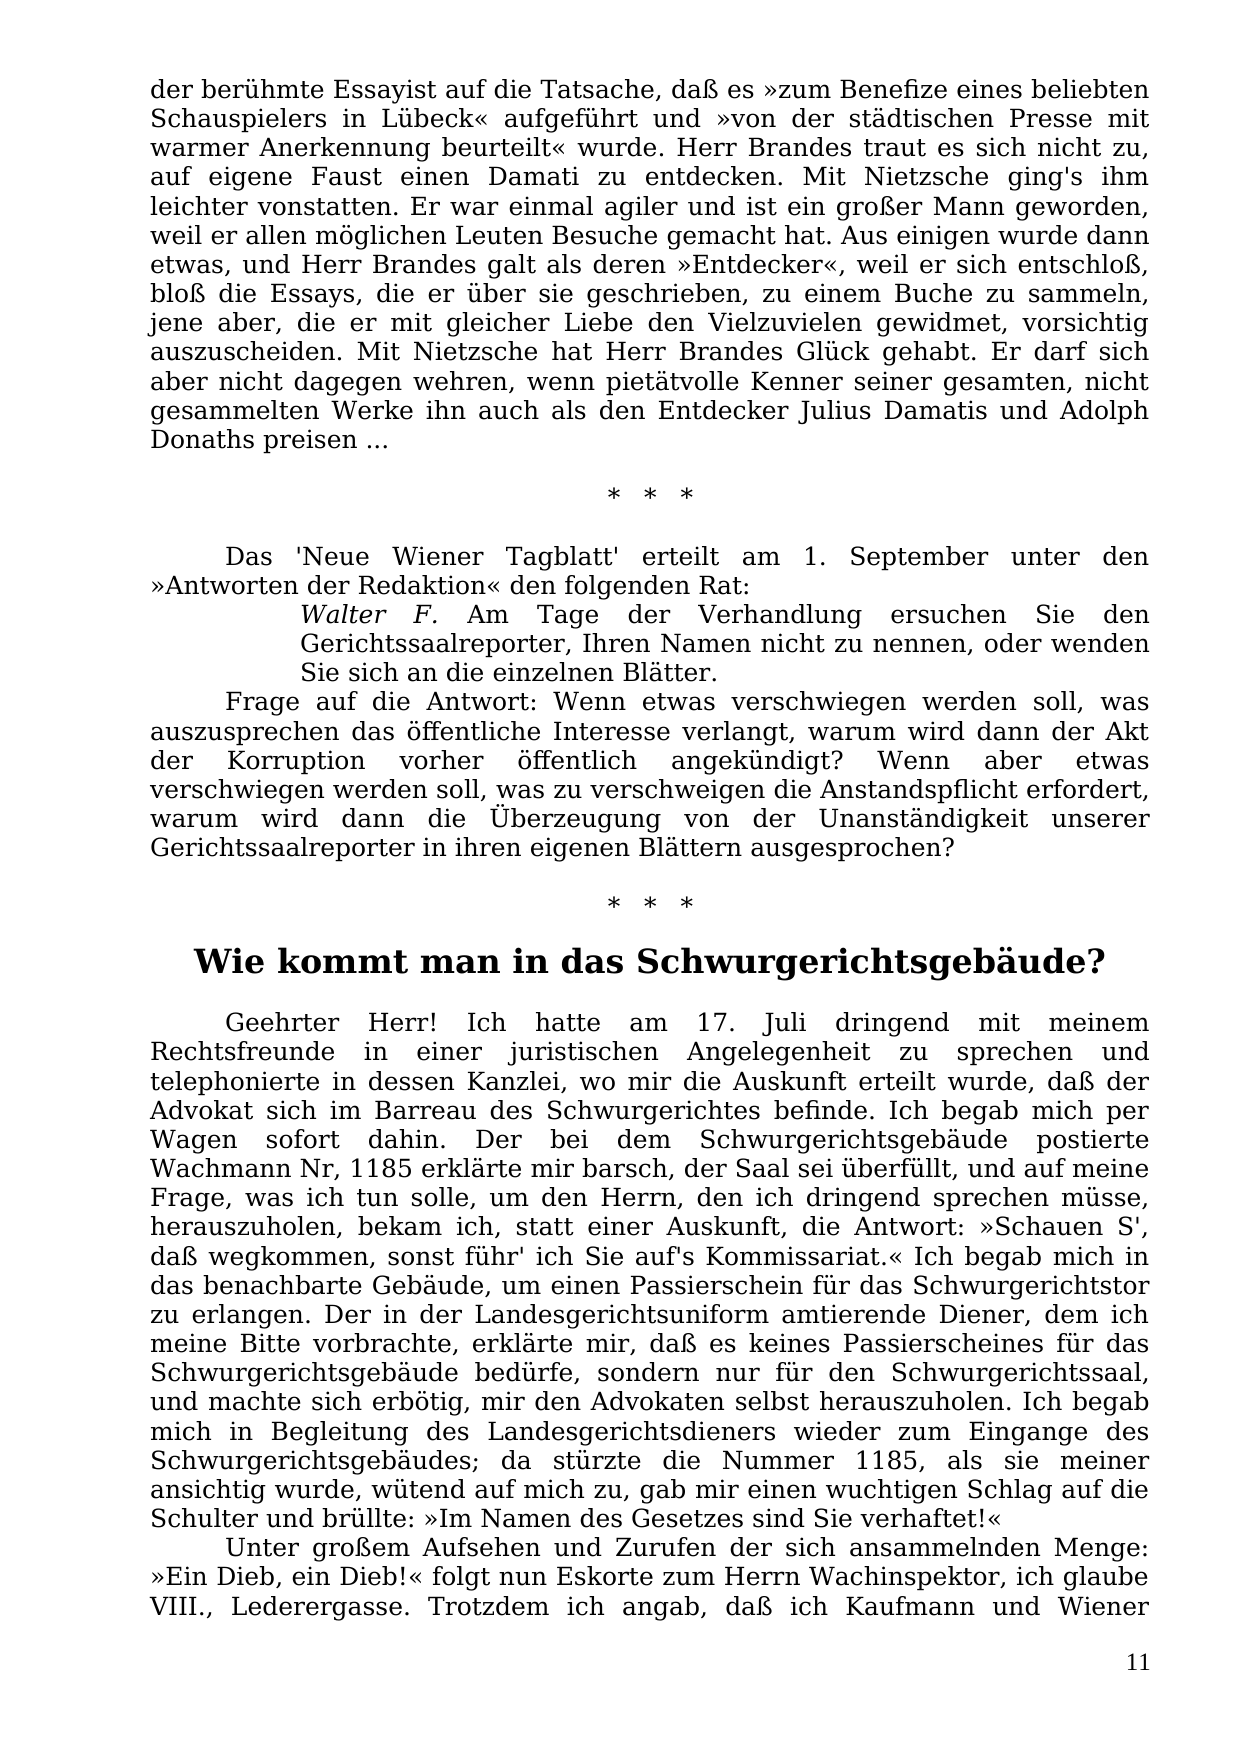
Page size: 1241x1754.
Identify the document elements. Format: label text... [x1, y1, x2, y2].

text Wie kommt man in das Schwurgerichtsgebäude? [150, 921, 1151, 981]
text Das 'Neue Wiener Tagblatt' erteilt am 1. September unter den »Antworten der Redaktion« den folgenden Rat: [150, 542, 1151, 600]
text Geehrter Herr! Ich hatte am 17. Juli dringend mit meinem Rechtsfreunde in einer juristischen Angelegenheit zu sprechen und telephonierte in dessen Kanzlei, wo mir die Auskunft erteilt wurde, daß der Advokat sich im Barreau des Schwurgerichtes befinde. Ich begab mich per Wagen sofort dahin. Der bei dem Schwurgerichtsgebäude postierte Wachmann Nr, 1185 erklärte mir barsch, der Saal sei überfüllt, und auf meine Frage, was ich tun solle, um den Herrn, den ich dringend sprechen müsse, herauszuholen, bekam ich, statt einer Auskunft, die Antwort: »Schauen S', daß wegkommen, sonst führ' ich Sie auf's Kommissariat.« Ich begab mich in das benachbarte Gebäude, um einen Passierschein für das Schwurgerichtstor zu erlangen. Der in der Landesgerichtsuniform amtierende Diener, dem ich meine Bitte vorbrachte, erklärte mir, daß es keines Passierscheines für das Schwurgerichtsgebäude bedürfe, sondern nur für den Schwurgerichtssaal, und machte sich erbötig, mir den Advokaten selbst herauszuholen. Ich begab mich in Begleitung des Landesgerichtsdieners wieder zum Eingange des Schwurgerichtsgebäudes; da stürzte die Nummer 1185, als sie meiner ansichtig wurde, wütend auf mich zu, gab mir einen wuchtigen Schlag auf die Schulter und brüllte: »Im Namen des Gesetzes sind Sie verhaftet!« [150, 981, 1151, 1533]
text Walter F. Am Tage der Verhandlung ersuchen Sie den Gerichtssaalreporter, Ihren Namen nicht zu nennen, oder wenden Sie sich an die einzelnen Blätter. [300, 600, 1151, 687]
text Frage auf die Antwort: Wenn etwas verschwiegen werden soll, was auszusprechen das öffentliche Interesse verlangt, warum wird dann der Akt der Korruption vorher öffentlich angekündigt? Wenn aber etwas verschwiegen werden soll, was zu verschweigen die Anstandspflicht erfordert, warum wird dann die Überzeugung von der Unanständigkeit unserer Gerichtssaalreporter in ihren eigenen Blättern ausgesprochen? [150, 687, 1151, 862]
text Unter großem Aufsehen und Zurufen der sich ansammelnden Menge: »Ein Dieb, ein Dieb!« folgt nun Eskorte zum Herrn Wachinspektor, ich glaube VIII., Lederergasse. Trotzdem ich angab, daß ich Kaufmann und Wiener [150, 1533, 1151, 1621]
text der berühmte Essayist auf die Tatsache, daß es »zum Benefize eines beliebten Schauspielers in Lübeck« aufgeführt und »von der städtischen Presse mit warmer Anerkennung beurteilt« wurde. Herr Brandes traut es sich nicht zu, auf eigene Faust einen Damati zu entdecken. Mit Nietzsche ging's ihm leichter vonstatten. Er war einmal agiler und ist ein großer Mann geworden, weil er allen möglichen Leuten Besuche gemacht hat. Aus einigen wurde dann etwas, und Herr Brandes galt als deren »Entdecker«, weil er sich entschloß, bloß die Essays, die er über sie geschrieben, zu einem Buche zu sammeln, jene aber, die er mit gleicher Liebe den Vielzuvielen gewidmet, vorsichtig auszuscheiden. Mit Nietzsche hat Herr Brandes Glück gehabt. Er darf sich aber nicht dagegen wehren, wenn pietätvolle Kenner seiner gesamten, nicht gesammelten Werke ihn auch als den Entdecker Julius Damatis und Adolph Donaths preisen ... [150, 75, 1151, 454]
text * * * [150, 483, 1151, 512]
text * * * [150, 892, 1151, 921]
